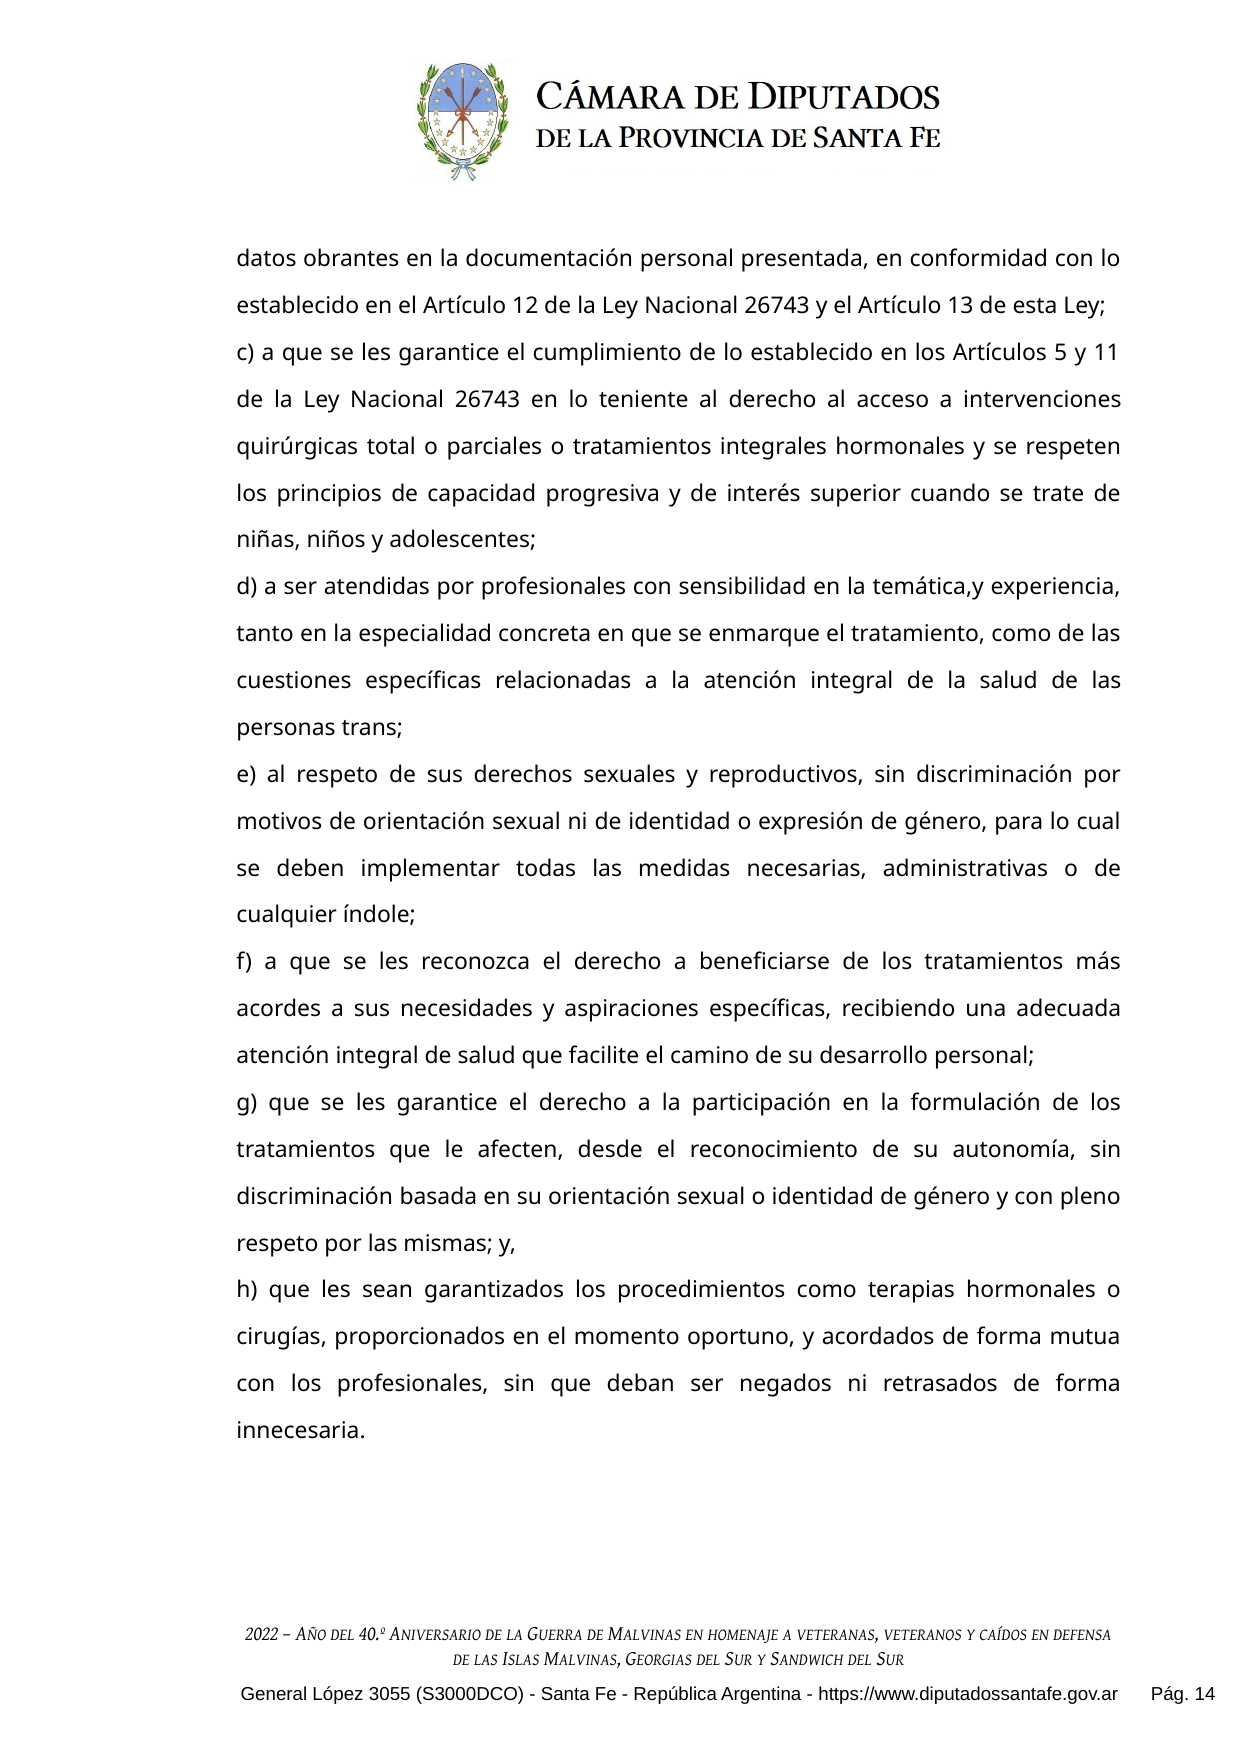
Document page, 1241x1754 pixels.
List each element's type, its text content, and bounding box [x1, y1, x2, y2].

text d) a ser atendidas por profesionales con sensibilidad en la temática,y experiencia, tanto en la especialidad concreta en que se enmarque el tratamiento, como de las cuestiones específicas relacionadas a la atención integral de la salud de las personas trans; [236, 570, 1122, 742]
text c) a que se les garantice el cumplimiento de lo establecido en los Artículos 5 y 11 de la Ley Nacional 26743 en lo teniente al derecho al acceso a intervenciones quirúrgicas total o parciales o tratamientos integrales hormonales y se respeten los principios de capacidad progresiva y de interés superior cuando se trate de niñas, niños y adolescentes; [236, 336, 1122, 555]
text e) al respeto de sus derechos sexuales y reproductivos, sin discriminación por motivos de orientación sexual ni de identidad o expresión de género, para lo cual se deben implementar todas las medidas necesarias, administrativas o de cualquier índole; [236, 758, 1122, 930]
text f) a que se les reconozca el derecho a beneficiarse de los tratamientos más acordes a sus necesidades y aspiraciones específicas, recibiendo una adecuada atención integral de salud que facilite el camino de su desarrollo personal; [236, 945, 1122, 1070]
picture [413, 59, 945, 183]
text datos obrantes en la documentación personal presentada, en conformidad con lo establecido en el Artículo 12 de la Ley Nacional 26743 y el Artículo 13 de esta Ley; [236, 242, 1122, 320]
text g) que se les garantice el derecho a la participación en la formulación de los tratamientos que le afecten, desde el reconocimiento de su autonomía, sin discriminación basada en su orientación sexual o identidad de género y con pleno respeto por las mismas; y, [236, 1086, 1122, 1258]
text h) que les sean garantizados los procedimientos como terapias hormonales o cirugías, proporcionados en el momento oportuno, y acordados de forma mutua con los profesionales, sin que deban ser negados ni retrasados de forma innecesaria. [236, 1273, 1122, 1445]
